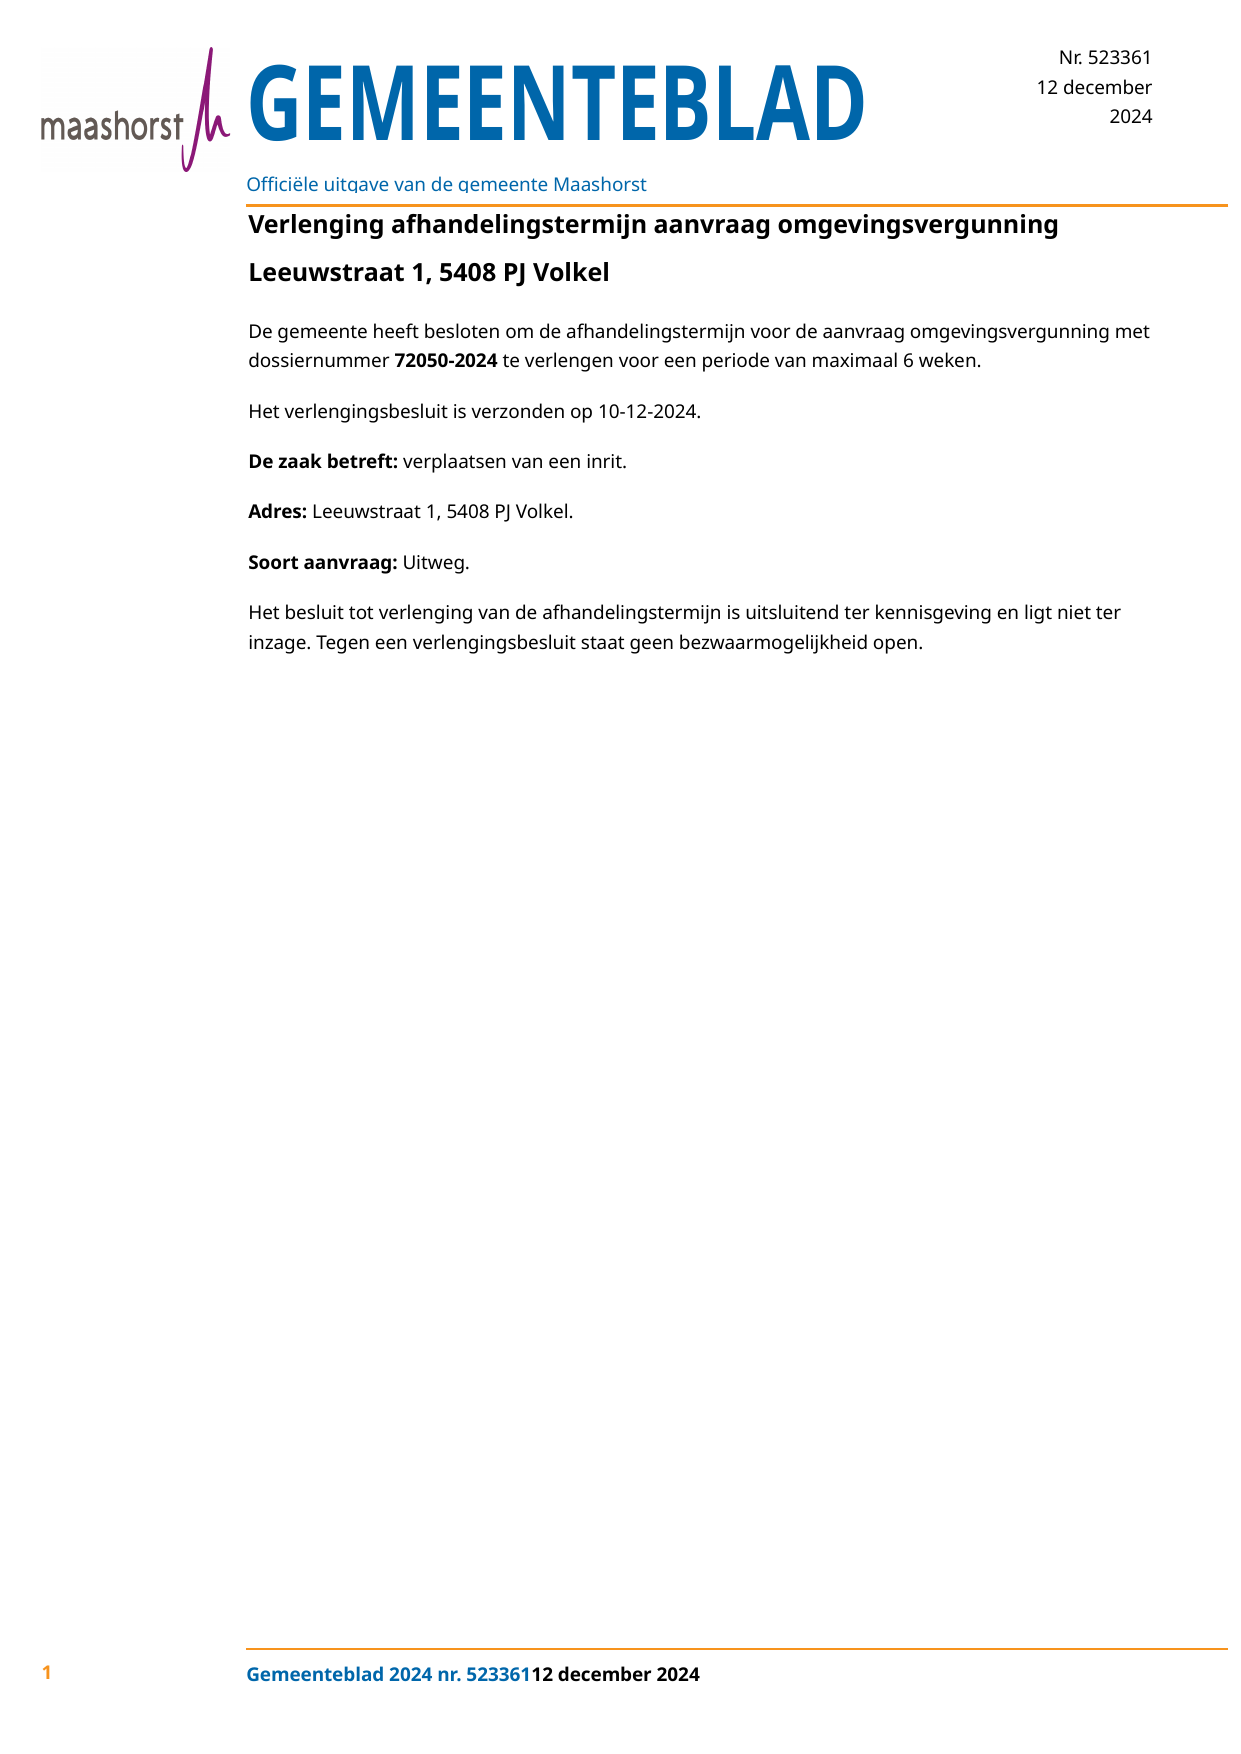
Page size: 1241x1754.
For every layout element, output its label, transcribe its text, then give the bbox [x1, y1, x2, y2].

text Soort aanvraag: Uitweg. [248, 549, 1152, 575]
text Het besluit tot verlenging van de afhandelingstermijn is uitsluitend ter kennisgeving en ligt niet ter inzage. Tegen een verlengingsbesluit staat geen bezwaarmogelijkheid open. [248, 599, 1152, 655]
text De zaak betreft: verplaatsen van een inrit. [248, 448, 1152, 474]
text Verlenging afhandelingstermijn aanvraag omgevingsvergunning Leeuwstraat 1, 5408 PJ Volkel [248, 207, 1152, 288]
picture [41, 47, 231, 172]
text Het verlengingsbesluit is verzonden op 10-12-2024. [248, 398, 1152, 424]
text Adres: Leeuwstraat 1, 5408 PJ Volkel. [248, 499, 1152, 524]
text De gemeente heeft besloten om de afhandelingstermijn voor de aanvraag omgevingsvergunning met dossiernummer 72050-2024 te verlengen voor een periode van maximaal 6 weken. [248, 318, 1152, 373]
